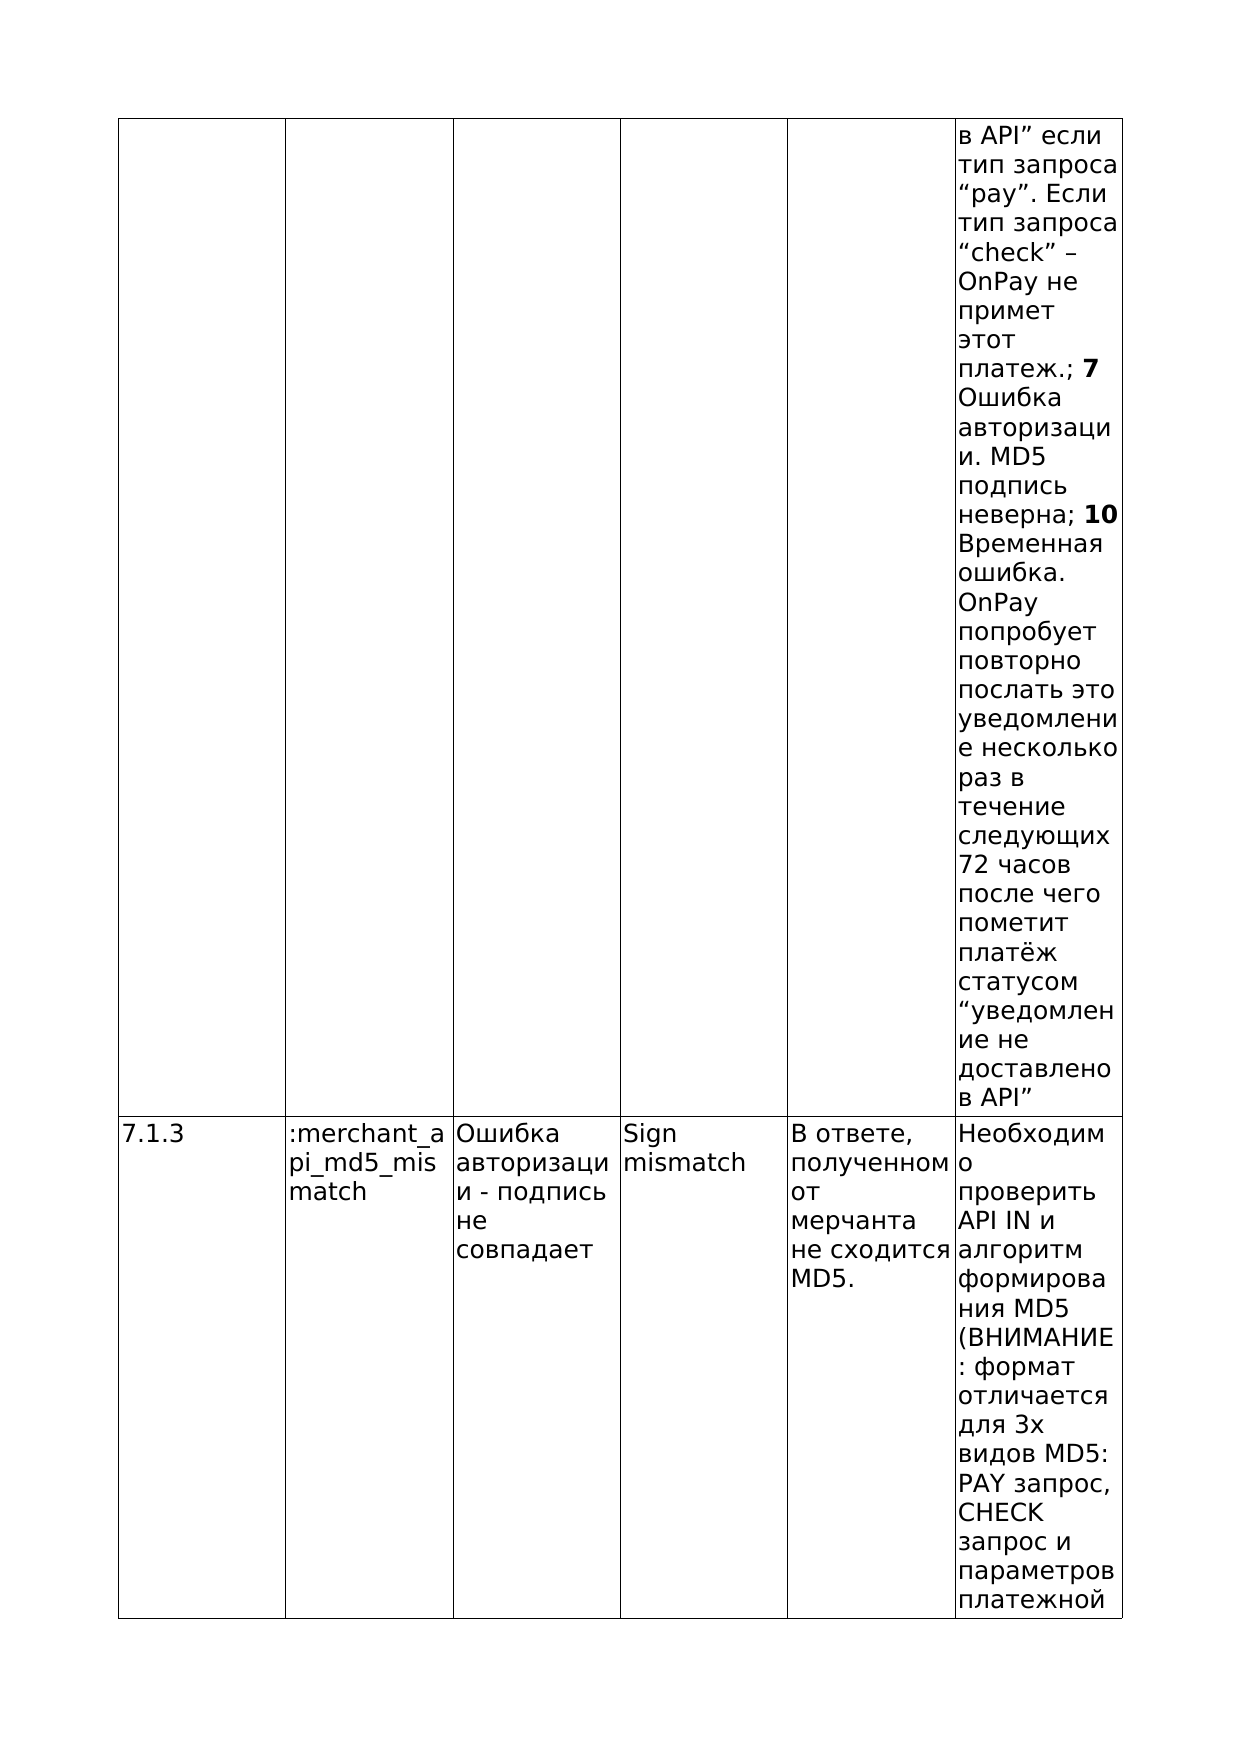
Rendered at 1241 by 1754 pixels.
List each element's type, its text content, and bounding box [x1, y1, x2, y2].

table_cell Ошибка авторизации - подпись не совпадает [454, 1117, 620, 1617]
table_cell [119, 119, 285, 1116]
table_cell [454, 119, 620, 1116]
table_cell Sign mismatch [621, 1117, 787, 1617]
table_cell :merchant_api_md5_mismatch [286, 1117, 453, 1617]
table_cell [621, 119, 787, 1116]
table_cell Необходимо проверить API IN и алгоритм формирования MD5 (ВНИМАНИЕ: формат отличается для 3х видов MD5: PAY запрос, CHECK запрос и параметров платежной [956, 1117, 1122, 1617]
table_cell [788, 119, 955, 1116]
table_cell [286, 119, 453, 1116]
table_cell в API” если тип запроса “pay”. Если тип запроса “check” – OnPay не примет этот платеж.; 7 Ошибка авторизации. MD5 подпись неверна; 10 Временная ошибка. OnPay попробует повторно послать это уведомление несколько раз в течение следующих 72 часов после чего пометит платёж статусом “уведомление не доставлено в API” [956, 119, 1122, 1116]
table_cell В ответе, полученном от мерчанта не сходится MD5. [788, 1117, 955, 1617]
table_cell 7.1.3 [119, 1117, 285, 1617]
